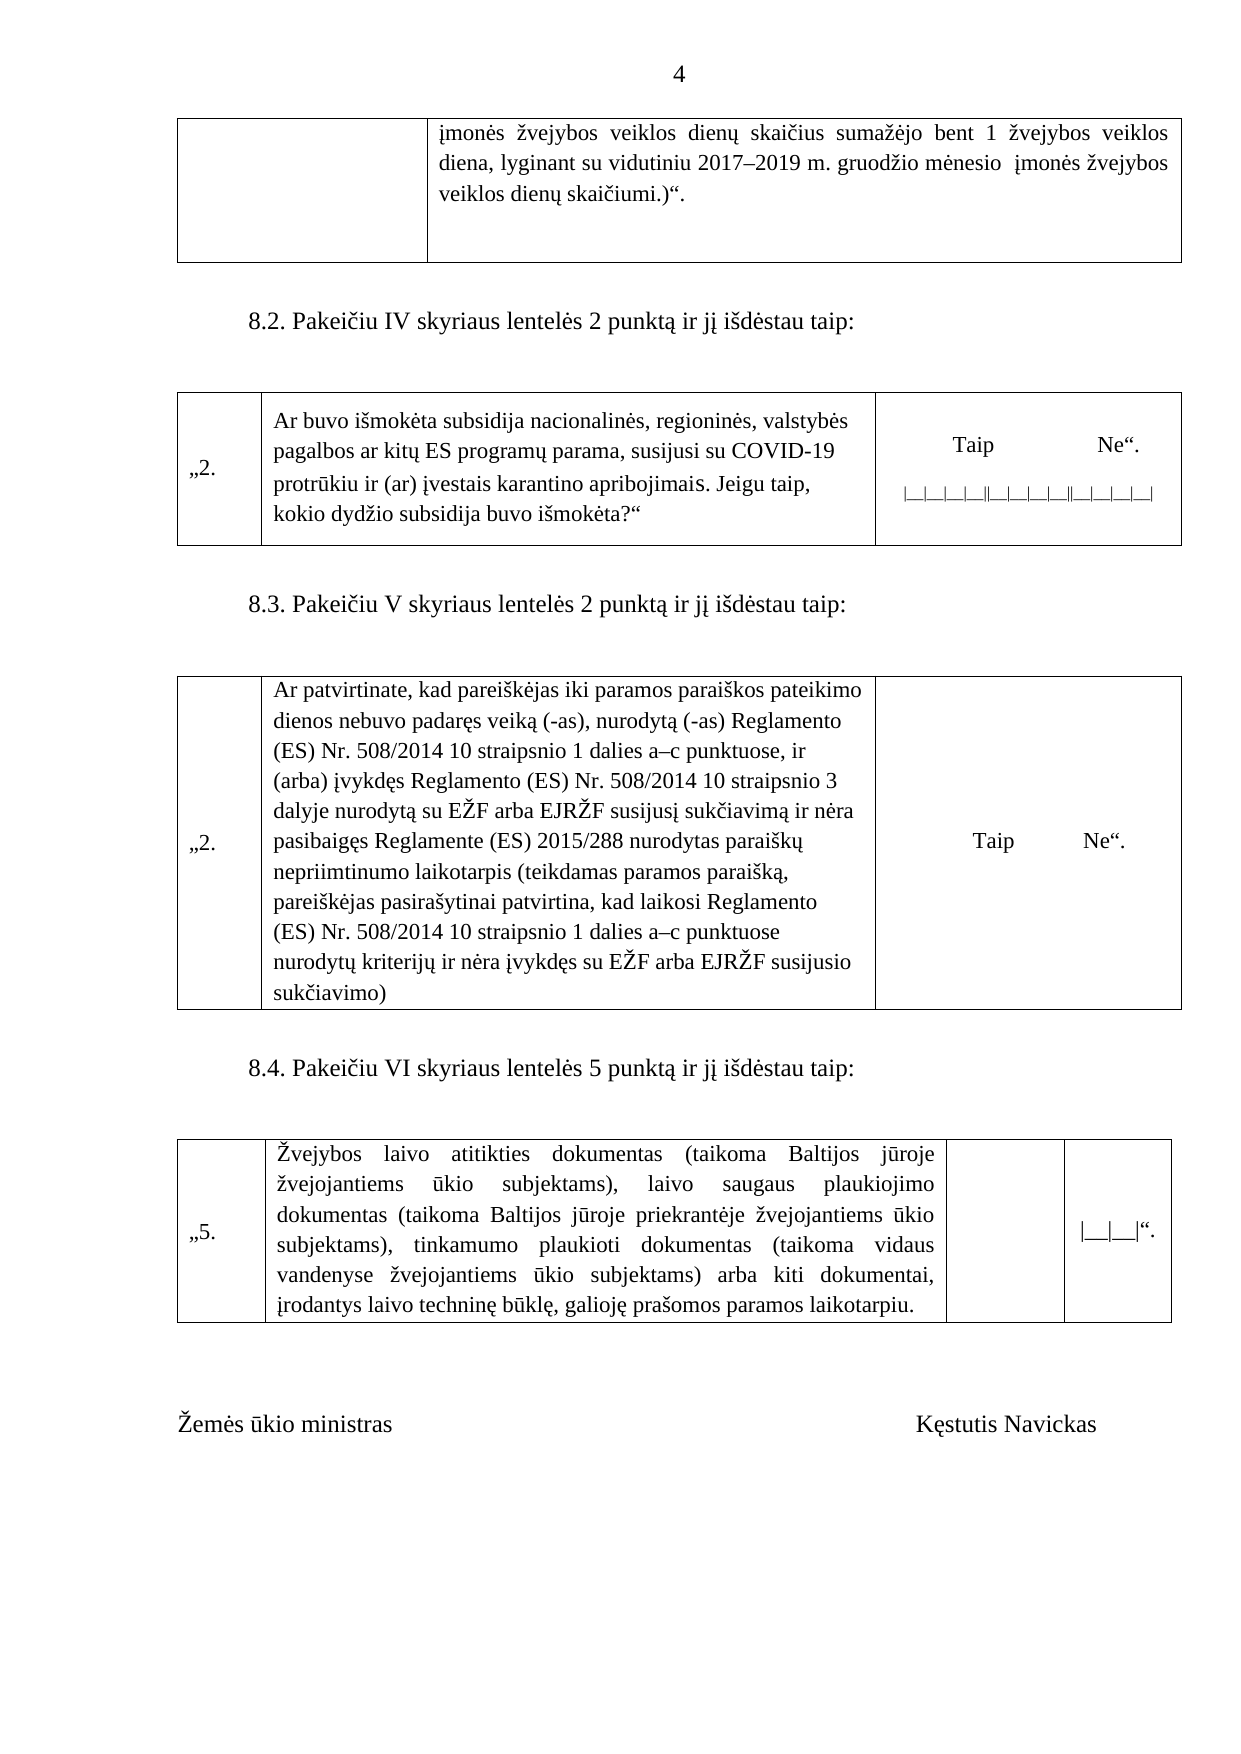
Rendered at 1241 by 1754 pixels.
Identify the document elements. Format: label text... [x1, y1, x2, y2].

text Žemės ūkio ministras Kęstutis Navickas [177, 1409, 1181, 1438]
text 8.3. Pakeičiu V skyriaus lentelės 2 punktą ir jį išdėstau taip: [177, 589, 1181, 618]
table_header „2. [178, 393, 261, 545]
table_header Žvejybos laivo atitikties dokumentas (taikoma Baltijos jūroje žvejojantiems ūkio subjektams), laivo saugaus plaukiojimo dokumentas (taikoma Baltijos jūroje priekrantėje žvejojantiems ūkio subjektams), tinkamumo plaukioti dokumentas (taikoma vidaus vandenyse žvejojantiems ūkio subjektams) arba kiti dokumentai, įrodantys laivo techninę būklę, galioję prašomos paramos laikotarpiu. [266, 1140, 946, 1322]
table_header |__|__|“. [1065, 1140, 1171, 1322]
table_header Ar patvirtinate, kad pareiškėjas iki paramos paraiškos pateikimo dienos nebuvo padaręs veiką (-as), nurodytą (-as) Reglamento (ES) Nr. 508/2014 10 straipsnio 1 dalies a–c punktuose, ir (arba) įvykdęs Reglamento (ES) Nr. 508/2014 10 straipsnio 3 dalyje nurodytą su EŽF arba EJRŽF susijusį sukčiavimą ir nėra pasibaigęs Reglamente (ES) 2015/288 nurodytas paraiškų nepriimtinumo laikotarpis (teikdamas paramos paraišką, pareiškėjas pasirašytinai patvirtina, kad laikosi Reglamento (ES) Nr. 508/2014 10 straipsnio 1 dalies a–c punktuose nurodytų kriterijų ir nėra įvykdęs su EŽF arba EJRŽF susijusio sukčiavimo) [262, 677, 875, 1009]
table_header „5. [178, 1140, 265, 1322]
table_header „2. [178, 677, 261, 1009]
table_header įmonės žvejybos veiklos dienų skaičius sumažėjo bent 1 žvejybos veiklos diena, lyginant su vidutiniu 2017–2019 m. gruodžio mėnesio įmonės žvejybos veiklos dienų skaičiumi.)“. [428, 119, 1181, 262]
table_header Taip Ne“. [876, 677, 1181, 1009]
table_header Taip Ne“. |__|__|__|__||__|__|__|__||__|__|__|__| [876, 393, 1181, 545]
table_header [947, 1140, 1064, 1322]
table_header Ar buvo išmokėta subsidija nacionalinės, regioninės, valstybės pagalbos ar kitų ES programų parama, susijusi su COVID-19 protrūkiu ir (ar) įvestais karantino apribojimais. Jeigu taip, kokio dydžio subsidija buvo išmokėta?“ [262, 393, 875, 545]
text 8.2. Pakeičiu IV skyriaus lentelės 2 punktą ir jį išdėstau taip: [177, 306, 1181, 334]
table_header [178, 119, 427, 262]
text 8.4. Pakeičiu VI skyriaus lentelės 5 punktą ir jį išdėstau taip: [177, 1053, 1181, 1082]
